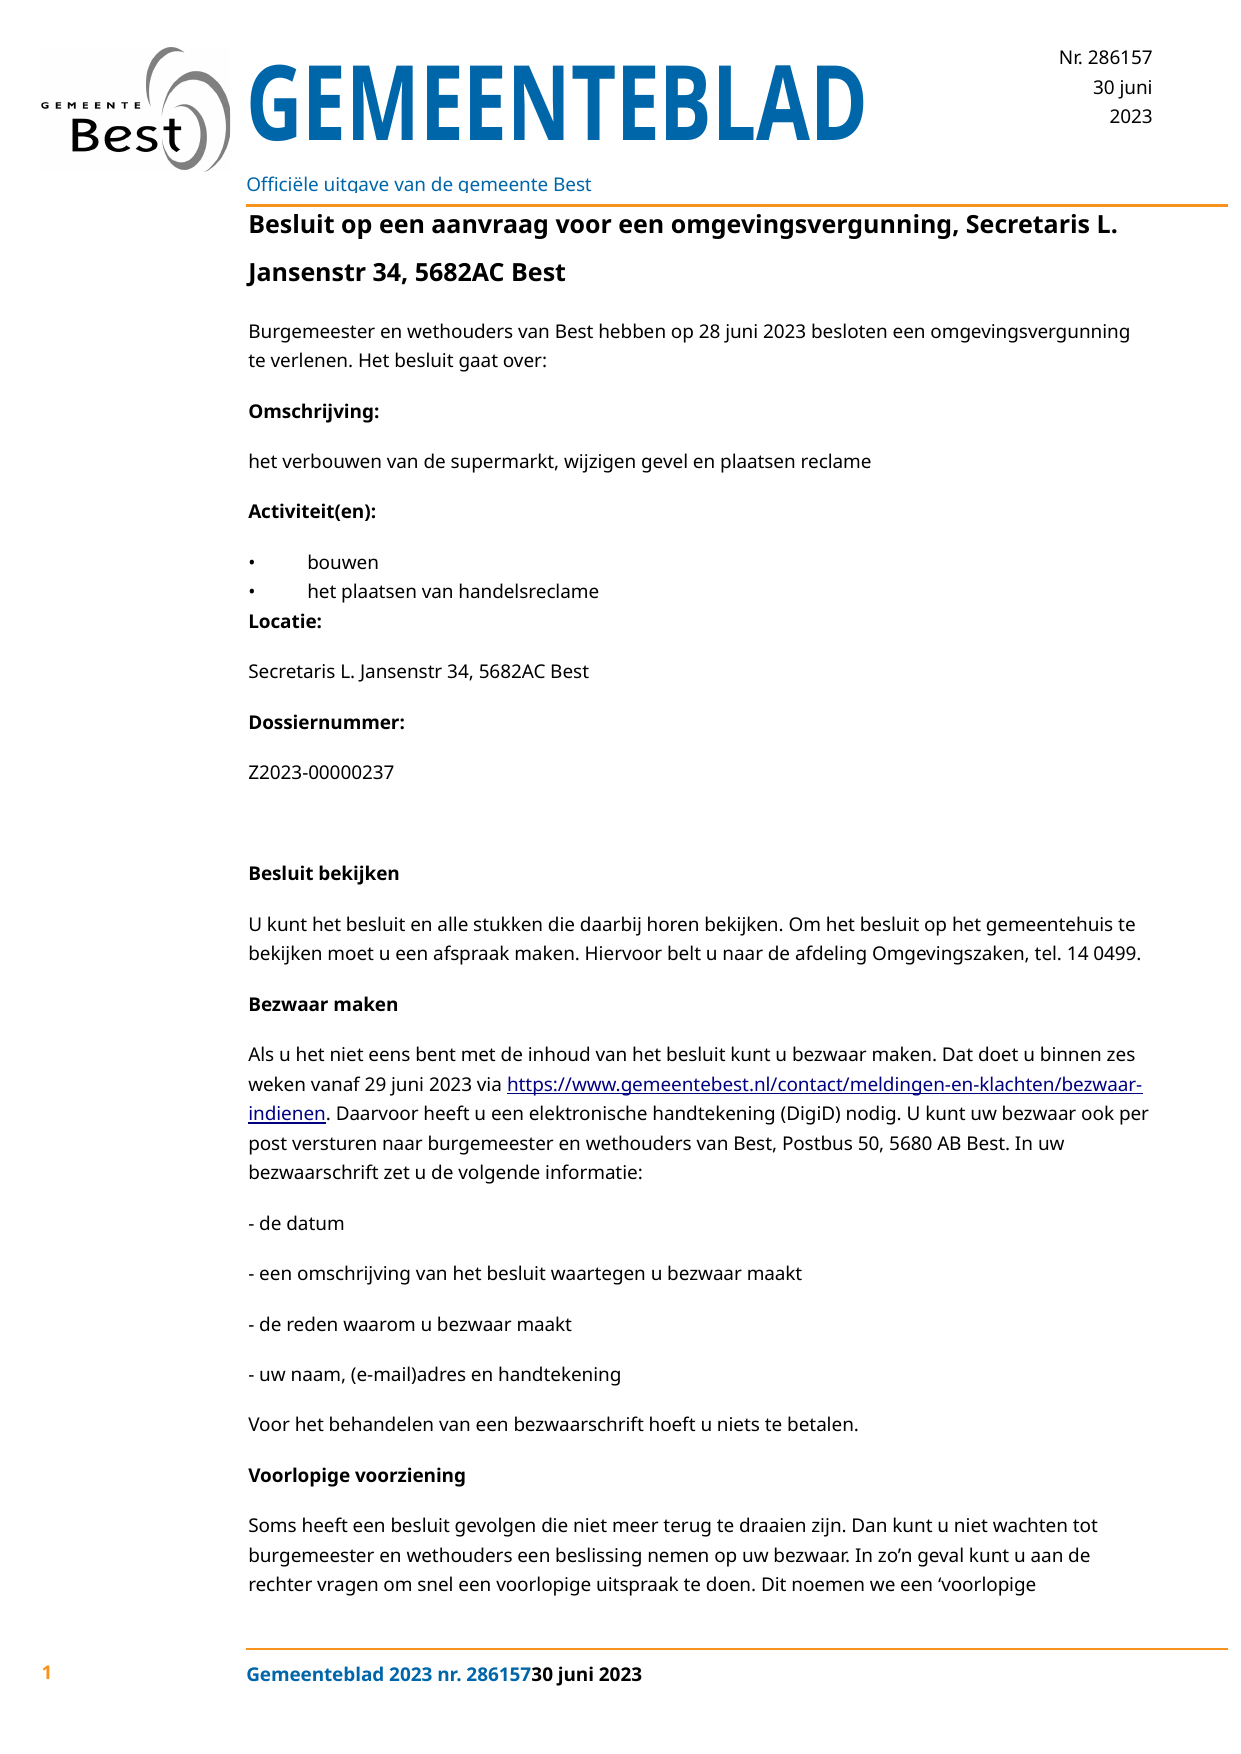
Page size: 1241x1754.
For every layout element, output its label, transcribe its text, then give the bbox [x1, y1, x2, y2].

text Activiteit(en): [248, 499, 1152, 524]
text Omschrijving: [248, 398, 1152, 424]
text Besluit op een aanvraag voor een omgevingsvergunning, Secretaris L. Jansenstr 34, 5682AC Best [248, 207, 1152, 288]
text Bezwaar maken [248, 991, 1152, 1017]
text Locatie: [248, 608, 1152, 634]
picture [41, 47, 231, 172]
text Soms heeft een besluit gevolgen die niet meer terug te draaien zijn. Dan kunt u niet wachten tot burgemeester en wethouders een beslissing nemen op uw bezwaar. In zo’n geval kunt u aan de rechter vragen om snel een voorlopige uitspraak te doen. Dit noemen we een ‘voorlopige [248, 1512, 1152, 1597]
text Z2023-00000237 [248, 759, 1152, 785]
text Secretaris L. Jansenstr 34, 5682AC Best [248, 659, 1152, 684]
text Dossiernummer: [248, 709, 1152, 735]
text Als u het niet eens bent met de inhoud van het besluit kunt u bezwaar maken. Dat doet u binnen zes weken vanaf 29 juni 2023 via https://www.gemeentebest.nl/contact/meldingen-en-klachten/bezwaar-indienen. Daarvoor heeft u een elektronische handtekening (DigiD) nodig. U kunt uw bezwaar ook per post versturen naar burgemeester en wethouders van Best, Postbus 50, 5680 AB Best. In uw bezwaarschrift zet u de volgende informatie: [248, 1041, 1152, 1185]
list het plaatsen van handelsreclame [248, 579, 1152, 604]
text - de reden waarom u bezwaar maakt [248, 1311, 1152, 1337]
text - de datum [248, 1210, 1152, 1236]
list bouwen [248, 549, 1152, 575]
text het verbouwen van de supermarkt, wijzigen gevel en plaatsen reclame [248, 448, 1152, 474]
text - uw naam, (e-mail)adres en handtekening [248, 1361, 1152, 1387]
text Besluit bekijken [248, 860, 1152, 886]
text - een omschrijving van het besluit waartegen u bezwaar maakt [248, 1260, 1152, 1286]
text Voorlopige voorziening [248, 1462, 1152, 1488]
text U kunt het besluit en alle stukken die daarbij horen bekijken. Om het besluit op het gemeentehuis te bekijken moet u een afspraak maken. Hiervoor belt u naar de afdeling Omgevingszaken, tel. 14 0499. [248, 911, 1152, 966]
text Burgemeester en wethouders van Best hebben op 28 juni 2023 besloten een omgevingsvergunning te verlenen. Het besluit gaat over: [248, 318, 1152, 373]
text Voor het behandelen van een bezwaarschrift hoeft u niets te betalen. [248, 1412, 1152, 1437]
